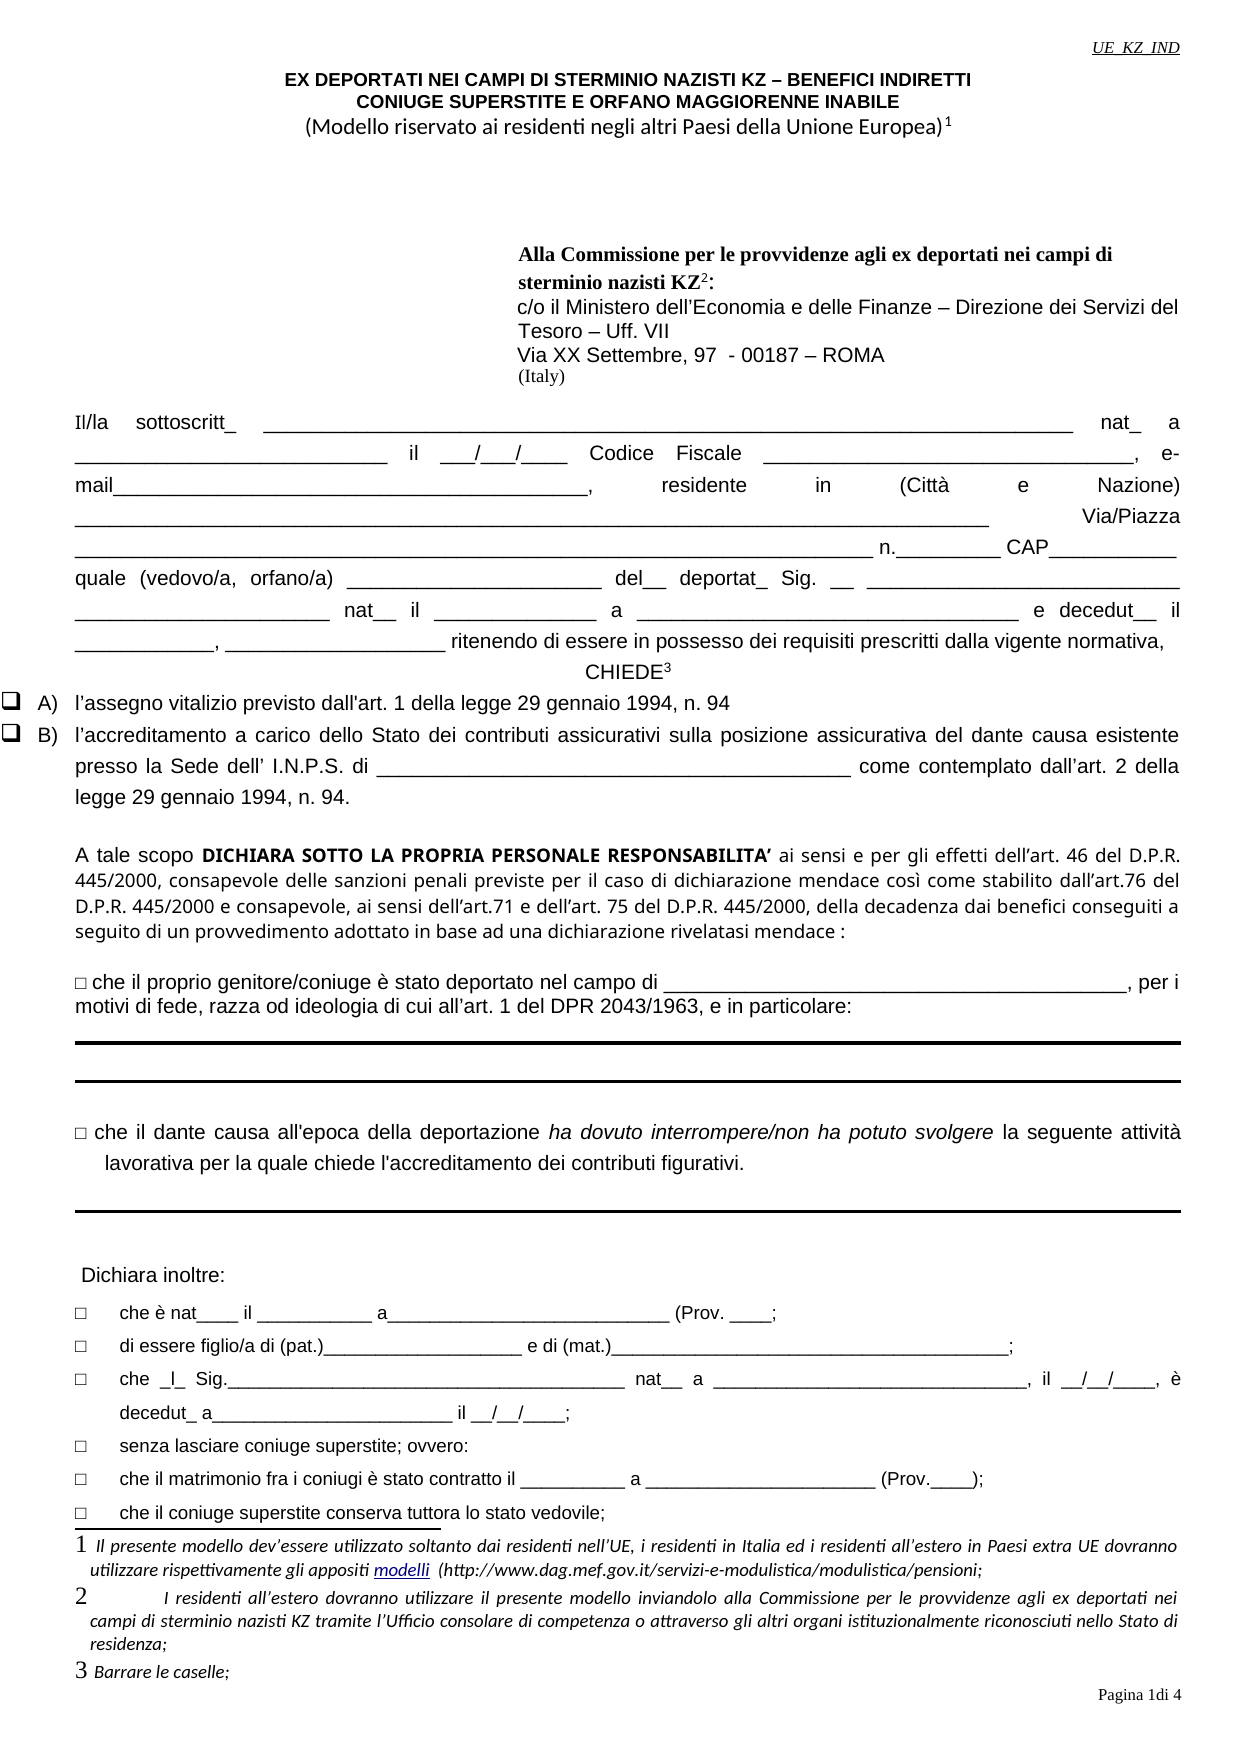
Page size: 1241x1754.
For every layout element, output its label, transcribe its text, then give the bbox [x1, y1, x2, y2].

text □ senza lasciare coniuge superstite; ovvero: [75, 1426, 1181, 1459]
list A) l’assegno vitalizio previsto dall'art. 1 della legge 29 gennaio 1994, n. 94 [0, 686, 1181, 717]
text □ di essere figlio/a di (pat.)___________________ e di (mat.)______________________________________; [75, 1326, 1181, 1359]
text (Italy) [518, 367, 1181, 386]
text □ che il coniuge superstite conserva tuttora lo stato vedovile; [75, 1492, 1181, 1526]
text c/o il Ministero dell’Economia e delle Finanze – Direzione dei Servizi del Tesoro – Uff. VII [517, 295, 1181, 343]
text □ che il proprio genitore/coniuge è stato deportato nel campo di ________________________________________, per i motivi di fede, razza od ideologia di cui all’art. 1 del DPR 2043/1963, e in particolare: [75, 969, 1181, 1017]
text Barrare le caselle; [75, 1656, 1181, 1684]
text (Modello riservato ai residenti negli altri Paesi della Unione Europea) [75, 112, 1181, 140]
text □ che _l_ Sig.______________________________________ nat__ a ______________________________, il __/__/____, è decedut_ a_______________________ il __/__/____; [75, 1359, 1181, 1426]
list B) l’accreditamento a carico dello Stato dei contributi assicurativi sulla posizione assicurativa del dante causa esistente presso la Sede dell’ I.N.P.S. di _________________________________________ come contemplato dall’art. 2 della legge 29 gennaio 1994, n. 94. [0, 717, 1181, 811]
text Il presente modello dev’essere utilizzato soltanto dai residenti nell’UE, i residenti in Italia ed i residenti all’estero in Paesi extra UE dovranno utilizzare rispettivamente gli appositi modelli (http://www.dag.mef.gov.it/servizi-e-modulistica/modulistica/pensioni; [75, 1529, 1181, 1581]
text CONIUGE SUPERSTITE E ORFANO MAGGIORENNE INABILE [75, 91, 1181, 112]
text Alla Commissione per le provvidenze agli ex deportati nei campi di sterminio nazisti KZ: [518, 242, 1181, 295]
text □ che è nat____ il ___________ a___________________________ (Prov. ____; [75, 1294, 1181, 1326]
text Il/la sottoscritt_ ______________________________________________________________________ nat_ a ___________________________ il ___/___/____ Codice Fiscale ________________________________, e-mail_________________________________________, residente in (Città e Nazione) _______________________________________________________________________________ Via/Piazza _____________________________________________________________________ n._________ CAP___________ [75, 404, 1181, 561]
text □ che il matrimonio fra i coniugi è stato contratto il __________ a ______________________ (Prov.____); [75, 1459, 1181, 1492]
text quale (vedovo/a, orfano/a) ______________________ del__ deportat_ Sig. __ ___________________________ ______________________ nat__ il ______________ a _________________________________ e decedut__ il ____________, ___________________ ritenendo di essere in possesso dei requisiti prescritti dalla vigente normativa, [75, 561, 1181, 654]
text A tale scopo DICHIARA SOTTO LA PROPRIA PERSONALE RESPONSABILITA’ ai sensi e per gli effetti dell’art. 46 del D.P.R. 445/2000, consapevole delle sanzioni penali previste per il caso di dichiarazione mendace così come stabilito dall’art.76 del D.P.R. 445/2000 e consapevole, ai sensi dell’art.71 e dell’art. 75 del D.P.R. 445/2000, della decadenza dai benefici conseguiti a seguito di un provvedimento adottato in base ad una dichiarazione rivelatasi mendace : [75, 842, 1181, 944]
text Dichiara inoltre: [75, 1257, 1181, 1288]
text CHIEDE [75, 654, 1181, 686]
text I residenti all’estero dovranno utilizzare il presente modello inviandolo alla Commissione per le provvidenze agli ex deportati nei campi di sterminio nazisti KZ tramite l’Ufficio consolare di competenza o attraverso gli altri organi istituzionalmente riconosciuti nello Stato di residenza; [75, 1581, 1181, 1656]
subtitle EX DEPORTATI NEI CAMPI DI STERMINIO NAZISTI KZ – BENEFICI INDIRETTI [75, 69, 1181, 91]
text Via XX Settembre, 97 - 00187 – ROMA [517, 343, 1181, 367]
text □ che il dante causa all'epoca della deportazione ha dovuto interrompere/non ha potuto svolgere la seguente attività lavorativa per la quale chiede l'accreditamento dei contributi figurativi. [75, 1114, 1181, 1177]
